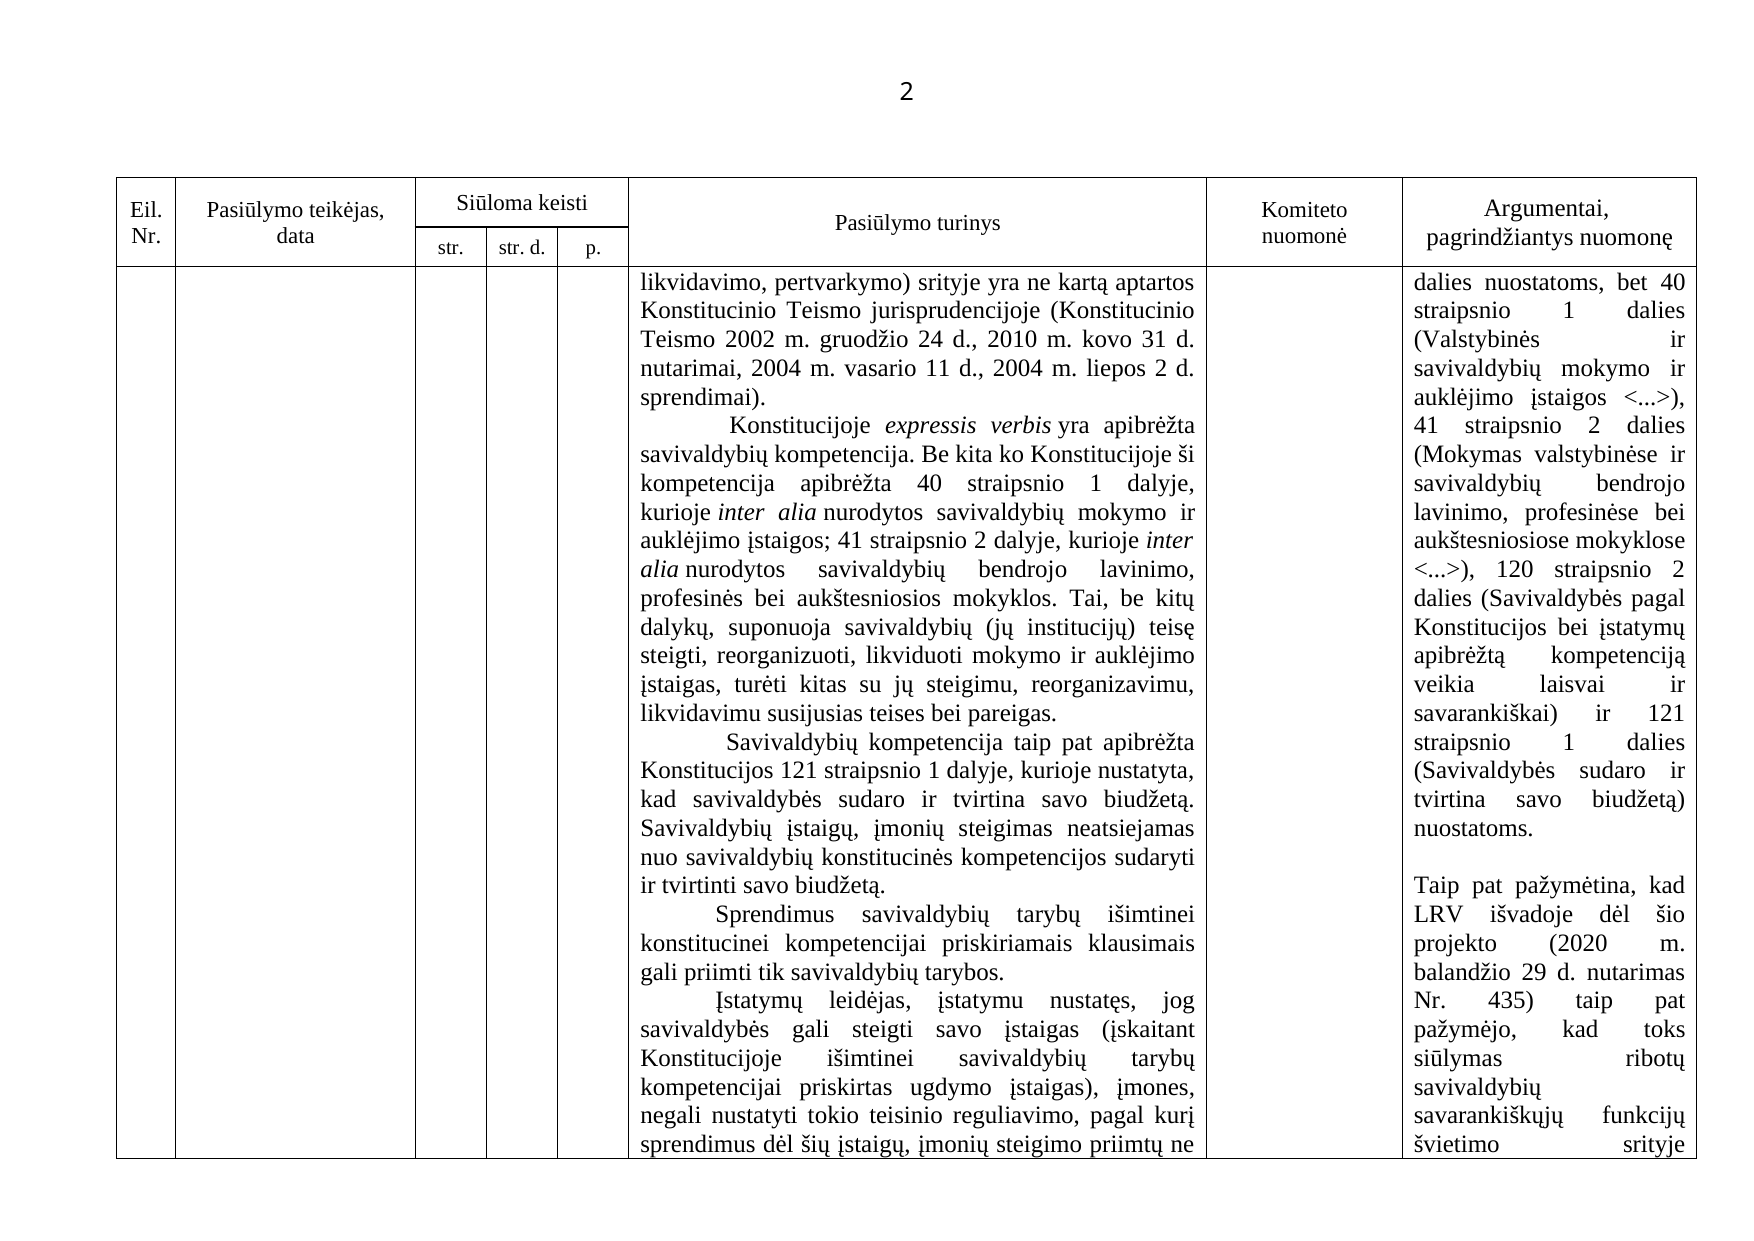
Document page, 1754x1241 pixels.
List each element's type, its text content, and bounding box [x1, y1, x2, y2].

table_header Pasiūlymo turinys [629, 178, 1206, 266]
table_cell [416, 267, 486, 1158]
table_cell likvidavimo, pertvarkymo) srityje yra ne kartą aptartos Konstitucinio Teismo jurisprudencijoje (Konstitucinio Teismo 2002 m. gruodžio 24 d., 2010 m. kovo 31 d. nutarimai, 2004 m. vasario 11 d., 2004 m. liepos 2 d. sprendimai). Konstitucijoje expressis verbis yra apibrėžta savivaldybių kompetencija. Be kita ko Konstitucijoje ši kompetencija apibrėžta 40 straipsnio 1 dalyje, kurioje inter alia nurodytos savivaldybių mokymo ir auklėjimo įstaigos; 41 straipsnio 2 dalyje, kurioje inter alia nurodytos savivaldybių bendrojo lavinimo, profesinės bei aukštesniosios mokyklos. Tai, be kitų dalykų, suponuoja savivaldybių (jų institucijų) teisę steigti, reorganizuoti, likviduoti mokymo ir auklėjimo įstaigas, turėti kitas su jų steigimu, reorganizavimu, likvidavimu susijusias teises bei pareigas. Savivaldybių kompetencija taip pat apibrėžta Konstitucijos 121 straipsnio 1 dalyje, kurioje nustatyta, kad savivaldybės sudaro ir tvirtina savo biudžetą. Savivaldybių įstaigų, įmonių steigimas neatsiejamas nuo savivaldybių konstitucinės kompetencijos sudaryti ir tvirtinti savo biudžetą. Sprendimus savivaldybių tarybų išimtinei konstitucinei kompetencijai priskiriamais klausimais gali priimti tik savivaldybių tarybos. Įstatymų leidėjas, įstatymu nustatęs, jog savivaldybės gali steigti savo įstaigas (įskaitant Konstitucijoje išimtinei savivaldybių tarybų kompetencijai priskirtas ugdymo įstaigas), įmones, negali nustatyti tokio teisinio reguliavimo, pagal kurį sprendimus dėl šių įstaigų, įmonių steigimo priimtų ne [629, 267, 1206, 1158]
table_cell [558, 267, 628, 1158]
table_header Siūloma keisti [416, 178, 628, 226]
table_cell [176, 267, 415, 1158]
table_header Komiteto nuomonė [1207, 178, 1402, 266]
table_header Pasiūlymo teikėjas, data [176, 178, 415, 266]
table_header Argumentai, pagrindžiantys nuomonę [1403, 178, 1696, 266]
table_header Eil. Nr. [117, 178, 175, 266]
table_cell [117, 267, 175, 1158]
table_cell p. [558, 228, 628, 266]
table_cell [1207, 267, 1402, 1158]
table_cell dalies nuostatoms, bet 40 straipsnio 1 dalies (Valstybinės ir savivaldybių mokymo ir auklėjimo įstaigos <...>), 41 straipsnio 2 dalies (Mokymas valstybinėse ir savivaldybių bendrojo lavinimo, profesinėse bei aukštesniosiose mokyklose <...>), 120 straipsnio 2 dalies (Savivaldybės pagal Konstitucijos bei įstatymų apibrėžtą kompetenciją veikia laisvai ir savarankiškai) ir 121 straipsnio 1 dalies (Savivaldybės sudaro ir tvirtina savo biudžetą) nuostatoms. Taip pat pažymėtina, kad LRV išvadoje dėl šio projekto (2020 m. balandžio 29 d. nutarimas Nr. 435) taip pat pažymėjo, kad toks siūlymas ribotų savivaldybių savarankiškųjų funkcijų švietimo srityje [1403, 267, 1696, 1158]
table_cell [487, 267, 557, 1158]
table_cell str. [416, 228, 486, 266]
table_cell str. d. [487, 228, 557, 266]
